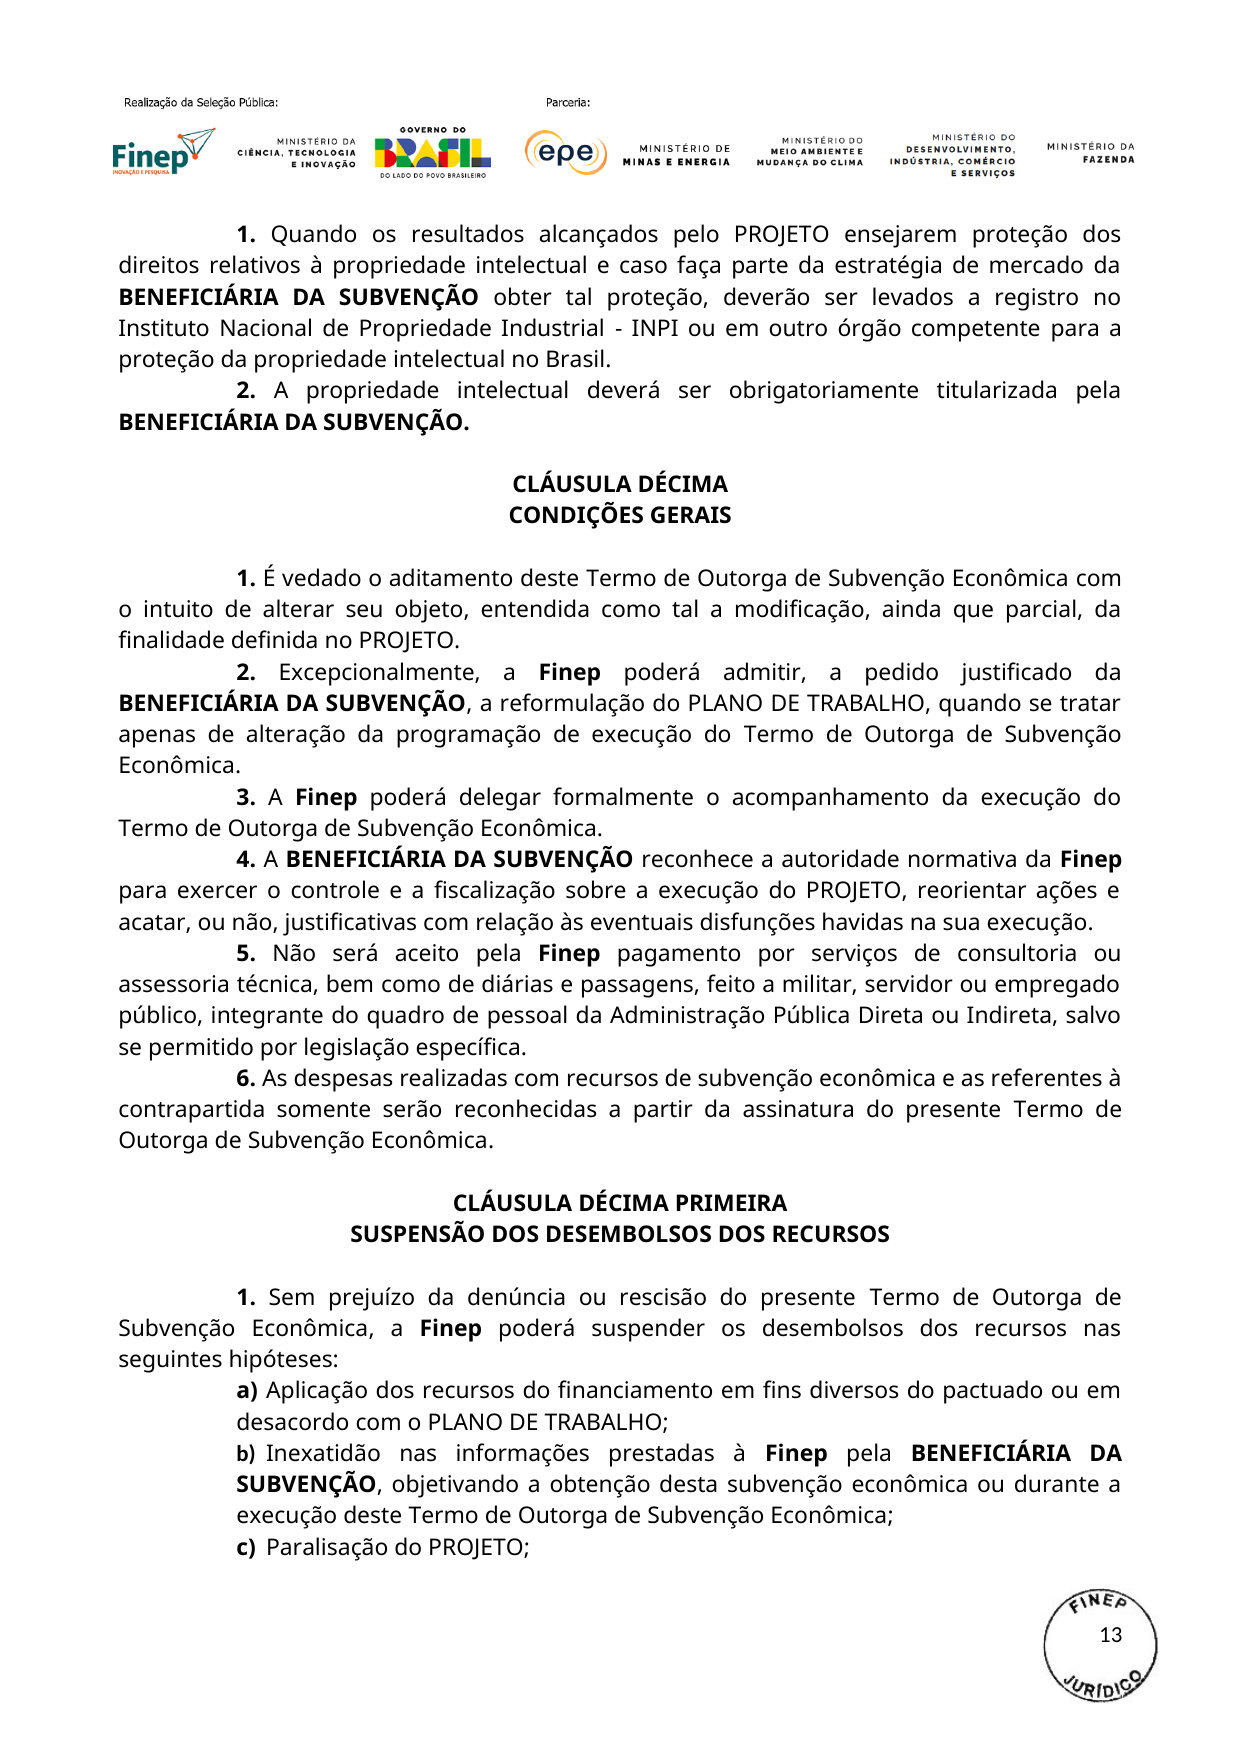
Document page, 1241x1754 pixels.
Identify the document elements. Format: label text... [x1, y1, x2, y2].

text 2. A propriedade intelectual deverá ser obrigatoriamente titularizada pela BENEFICIÁRIA DA SUBVENÇÃO. [118, 374, 1122, 437]
subtitle CLÁUSULA DÉCIMA PRIMEIRA [118, 1187, 1122, 1218]
text 3. A Finep poderá delegar formalmente o acompanhamento da execução do Termo de Outorga de Subvenção Econômica. [118, 781, 1122, 843]
list Aplicação dos recursos do financiamento em fins diversos do pactuado ou em desacordo com o PLANO DE TRABALHO; [236, 1374, 1122, 1437]
subtitle CONDIÇÕES GERAIS [118, 499, 1122, 531]
text 6. As despesas realizadas com recursos de subvenção econômica e as referentes à contrapartida somente serão reconhecidas a partir da assinatura do presente Termo de Outorga de Subvenção Econômica. [118, 1062, 1122, 1156]
text 1. Quando os resultados alcançados pelo PROJETO ensejarem proteção dos direitos relativos à propriedade intelectual e caso faça parte da estratégia de mercado da BENEFICIÁRIA DA SUBVENÇÃO obter tal proteção, deverão ser levados a registro no Instituto Nacional de Propriedade Industrial - INPI ou em outro órgão competente para a proteção da propriedade intelectual no Brasil. [118, 218, 1122, 374]
list Paralisação do PROJETO; [236, 1531, 1122, 1562]
subtitle CLÁUSULA DÉCIMA [118, 468, 1122, 499]
text 2. Excepcionalmente, a Finep poderá admitir, a pedido justificado da BENEFICIÁRIA DA SUBVENÇÃO, a reformulação do PLANO DE TRABALHO, quando se tratar apenas de alteração da programação de execução do Termo de Outorga de Subvenção Econômica. [118, 656, 1122, 781]
text 1. Sem prejuízo da denúncia ou rescisão do presente Termo de Outorga de Subvenção Econômica, a Finep poderá suspender os desembolsos dos recursos nas seguintes hipóteses: [118, 1281, 1122, 1374]
text 1. É vedado o aditamento deste Termo de Outorga de Subvenção Econômica com o intuito de alterar seu objeto, entendida como tal a modificação, ainda que parcial, da finalidade definida no PROJETO. [118, 562, 1122, 656]
text 4. A BENEFICIÁRIA DA SUBVENÇÃO reconhece a autoridade normativa da Finep para exercer o controle e a fiscalização sobre a execução do PROJETO, reorientar ações e acatar, ou não, justificativas com relação às eventuais disfunções havidas na sua execução. [118, 843, 1122, 937]
subtitle SUSPENSÃO DOS DESEMBOLSOS DOS RECURSOS [118, 1218, 1122, 1249]
text 5. Não será aceito pela Finep pagamento por serviços de consultoria ou assessoria técnica, bem como de diárias e passagens, feito a militar, servidor ou empregado público, integrante do quadro de pessoal da Administração Pública Direta ou Indireta, salvo se permitido por legislação específica. [118, 937, 1122, 1062]
list Inexatidão nas informações prestadas à Finep pela BENEFICIÁRIA DA SUBVENÇÃO, objetivando a obtenção desta subvenção econômica ou durante a execução deste Termo de Outorga de Subvenção Econômica; [236, 1437, 1122, 1531]
